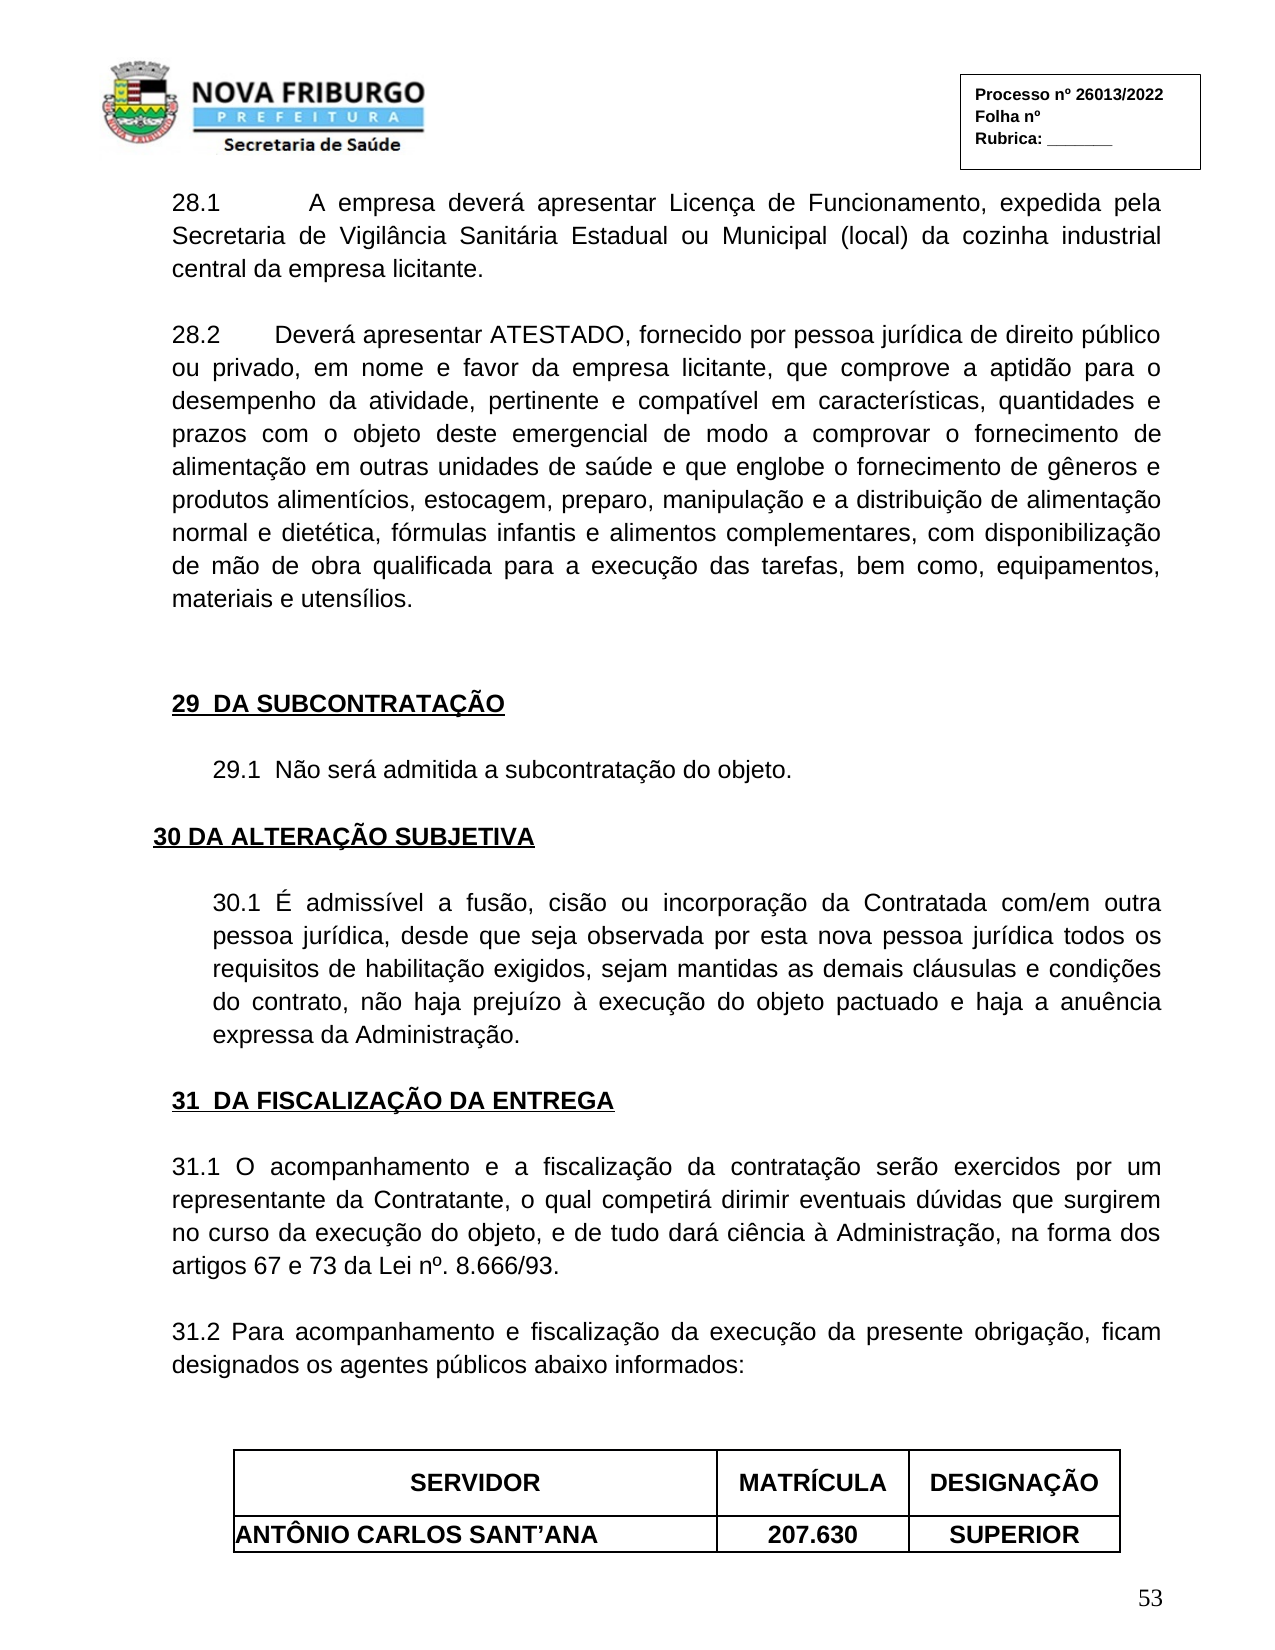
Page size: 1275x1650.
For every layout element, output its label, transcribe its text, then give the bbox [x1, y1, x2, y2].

list 30.1 É admissível a fusão, cisão ou incorporação da Contratada com/em outra pessoa jurídica, desde que seja observada por esta nova pessoa jurídica todos os requisitos de habilitação exigidos, sejam mantidas as demais cláusulas e condições do contrato, não haja prejuízo à execução do objeto pactuado e haja a anuência expressa da Administração. [172, 888, 1163, 1048]
list 31 DA FISCALIZAÇÃO DA ENTREGA [172, 1086, 1163, 1114]
table_header MATRÍCULA [718, 1451, 908, 1514]
list 31.2 Para acompanhamento e fiscalização da execução da presente obrigação, ficam designados os agentes públicos abaixo informados: [172, 1317, 1163, 1379]
list 30 DA ALTERAÇÃO SUBJETIVA [112, 822, 1163, 850]
table_cell SUPERIOR [910, 1517, 1119, 1551]
list 29.1 Não será admitida a subcontratação do objeto. [172, 756, 1163, 784]
text 31.1 O acompanhamento e a fiscalização da contratação serão exercidos por um representante da Contratante, o qual competirá dirimir eventuais dúvidas que surgirem no curso da execução do objeto, e de tudo dará ciência à Administração, na forma dos artigos 67 e 73 da Lei nº. 8.666/93. [172, 1152, 1163, 1279]
list 29 DA SUBCONTRATAÇÃO [172, 689, 1163, 718]
table_header SERVIDOR [235, 1451, 716, 1514]
table_cell 207.630 [718, 1517, 908, 1551]
list 28.1 A empresa deverá apresentar Licença de Funcionamento, expedida pela Secretaria de Vigilância Sanitária Estadual ou Municipal (local) da cozinha industrial central da empresa licitante. [172, 188, 1163, 283]
table_cell ANTÔNIO CARLOS SANT’ANA [235, 1517, 716, 1551]
picture [99, 57, 427, 161]
table_header DESIGNAÇÃO [910, 1451, 1119, 1514]
list 28.2 Deverá apresentar ATESTADO, fornecido por pessoa jurídica de direito público ou privado, em nome e favor da empresa licitante, que comprove a aptidão para o desempenho da atividade, pertinente e compatível em características, quantidades e prazos com o objeto deste emergencial de modo a comprovar o fornecimento de alimentação em outras unidades de saúde e que englobe o fornecimento de gêneros e produtos alimentícios, estocagem, preparo, manipulação e a distribuição de alimentação normal e dietética, fórmulas infantis e alimentos complementares, com disponibilização de mão de obra qualificada para a execução das tarefas, bem como, equipamentos, materiais e utensílios. [172, 320, 1163, 613]
